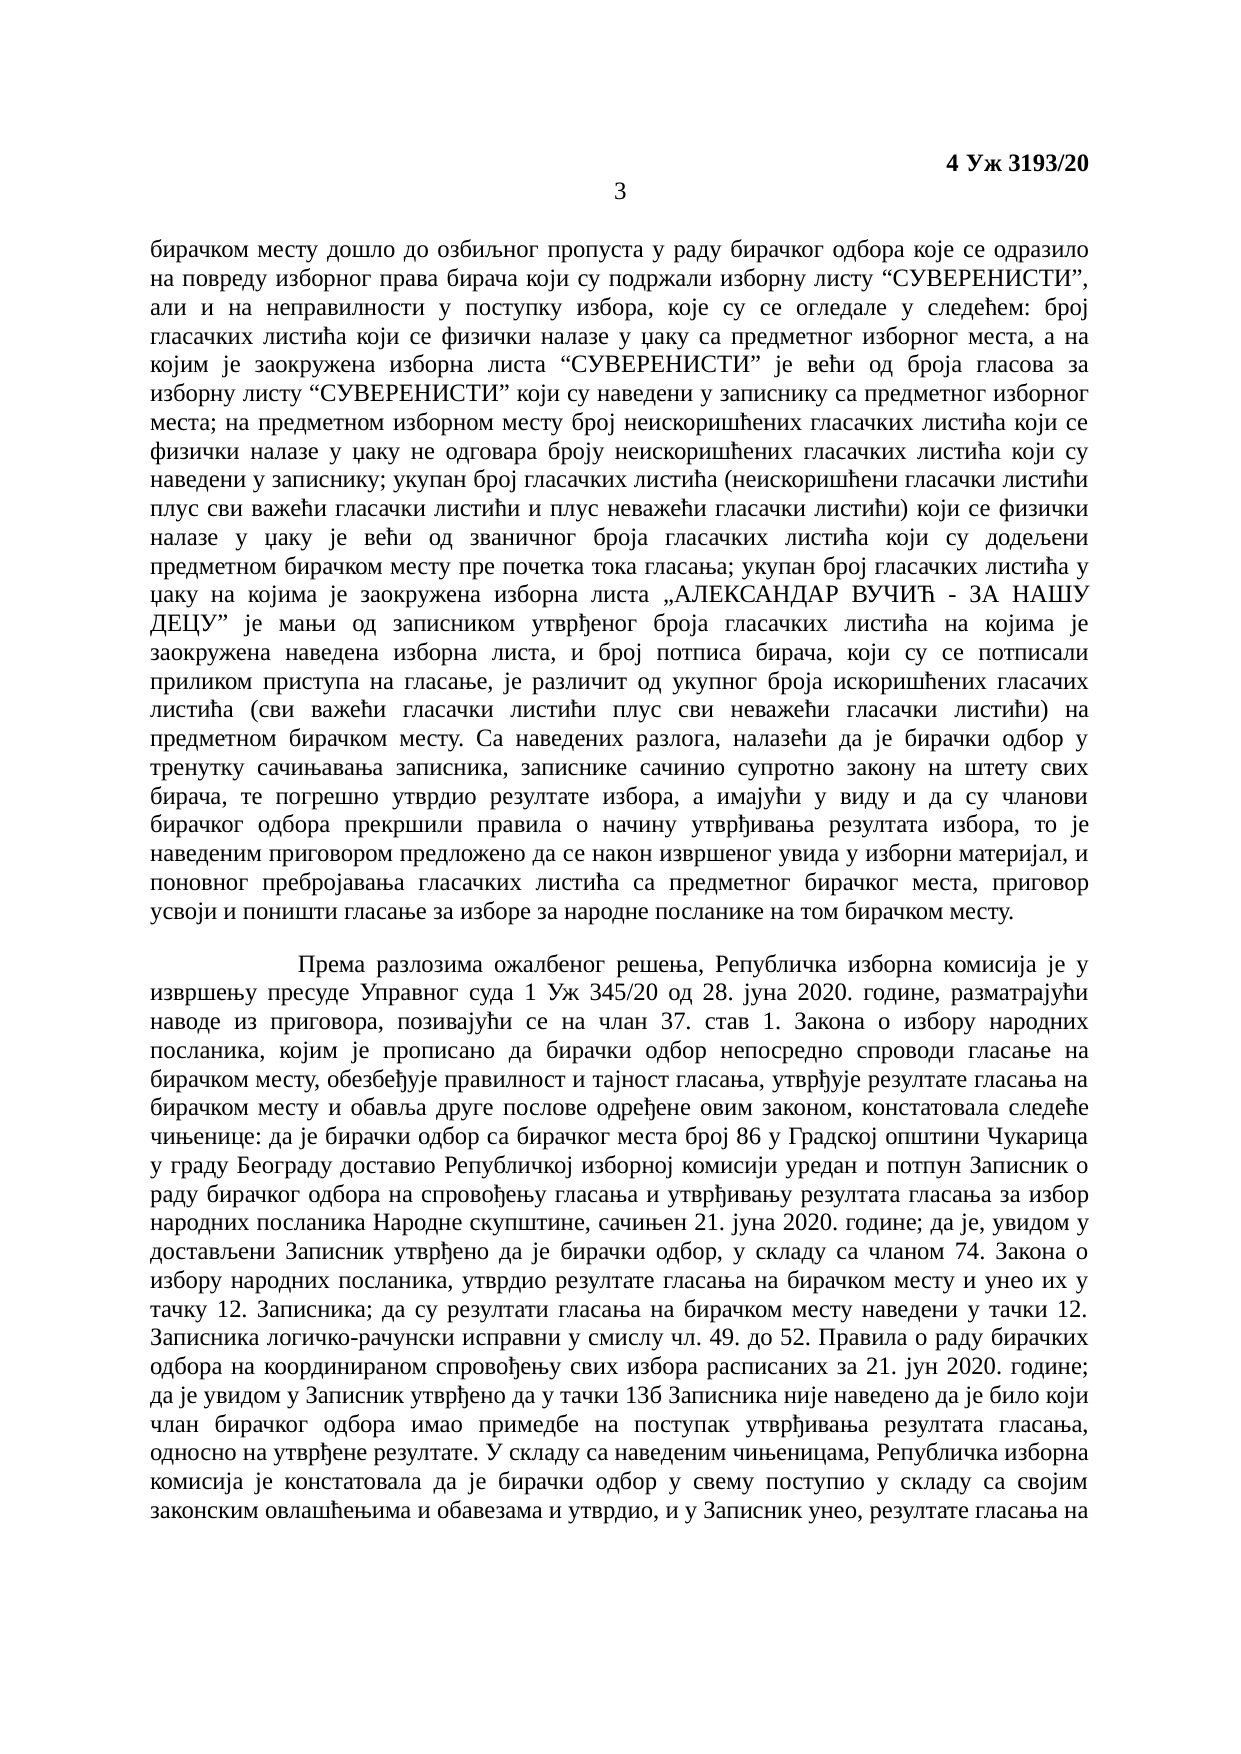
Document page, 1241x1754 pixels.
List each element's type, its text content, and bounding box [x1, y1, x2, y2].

text бирачком месту дошло до озбиљног пропуста у раду бирачког одбора које се одразило на повреду изборног права бирача који су подржали изборну листу “СУВЕРЕНИСТИ”, али и на неправилности у поступку избора, које су се огледале у следећем: број гласачких листића који се физички налазе у џаку са предметног изборног места, а на којим је заокружена изборна листа “СУВЕРЕНИСТИ” је већи од броја гласова за изборну листу “СУВЕРЕНИСТИ” који су наведени у записнику са предметног изборног места; на предметном изборном месту број неискоришћених гласачких листића који се физички налазе у џаку не одговара броју неискоришћених гласачких листића који су наведени у записнику; укупан број гласачких листића (неискоришћени гласачки листићи плус сви важећи гласачки листићи и плус неважећи гласачки листићи) који се физички налазе у џаку је већи од званичног броја гласачких листића који су додељени предметном бирачком месту пре почетка тока гласања; укупан број гласачких листића у џаку на којима је заокружена изборна листа „АЛЕКСАНДАР ВУЧИЋ - ЗА НАШУ ДЕЦУ” је мањи од записником утврђеног броја гласачких листића на којима је заокружена наведена изборна листа, и број потписа бирача, који су се потписали приликом приступа на гласање, је различит од укупног броја искоришћених гласачих листића (сви важећи гласачки листићи плус сви неважећи гласачки листићи) на предметном бирачком месту. Са наведених разлога, налазећи да је бирачки одбор у тренутку сачињавања записника, записнике сачинио супротно закону на штету свих бирача, те погрешно утврдио резултате избора, а имајући у виду и да су чланови бирачког одбора прекршили правила о начину утврђивања резултата избора, то је наведеним приговором предложено да се након извршеног увида у изборни материјал, и поновног пребројавања гласачких листића са предметног бирачког места, приговор усвоји и поништи гласање за изборе за народне посланике на том бирачком месту. [150, 234, 1090, 924]
text Према разлозима ожалбеног решења, Републичка изборна комисија је у извршењу пресуде Управног суда 1 Уж 345/20 од 28. јуна 2020. године, разматрајући наводе из приговора, позивајући се на члан 37. став 1. Закона о избору народних посланика, којим је прописано да бирачки одбор непосредно спроводи гласање на бирачком месту, обезбеђује правилност и тајност гласања, утврђује резултате гласања на бирачком месту и обавља друге послове одређене овим законом, констатовала следеће чињенице: да је бирачки одбор са бирачког места број 86 у Градској општини Чукарица у граду Београду доставио Републичкој изборној комисији уредан и потпун Записник о раду бирачког одбора на спровођењу гласања и утврђивању резултата гласања за избор народних посланика Народне скупштине, сачињен 21. јуна 2020. године; да је, увидом у достављени Записник утврђено да је бирачки одбор, у складу са чланом 74. Закона о избору народних посланика, утврдио резултате гласања на бирачком месту и унео их у тачку 12. Записника; да су резултати гласања на бирачком месту наведени у тачки 12. Записника логичко-рачунски исправни у смислу чл. 49. до 52. Правила о раду бирачких одбора на координираном спровођењу свих избора расписаних за 21. јун 2020. године; да је увидом у Записник утврђено да у тачки 13б Записника није наведено да је било који члан бирачког одбора имао примедбе на поступак утврђивања резултата гласања, односно на утврђене резултате. У складу са наведеним чињеницама, Републичка изборна комисија је констатовала да је бирачки одбор у свему поступио у складу са својим законским овлашћењима и обавезама и утврдио, и у Записник унео, резултате гласања на [150, 949, 1090, 1524]
